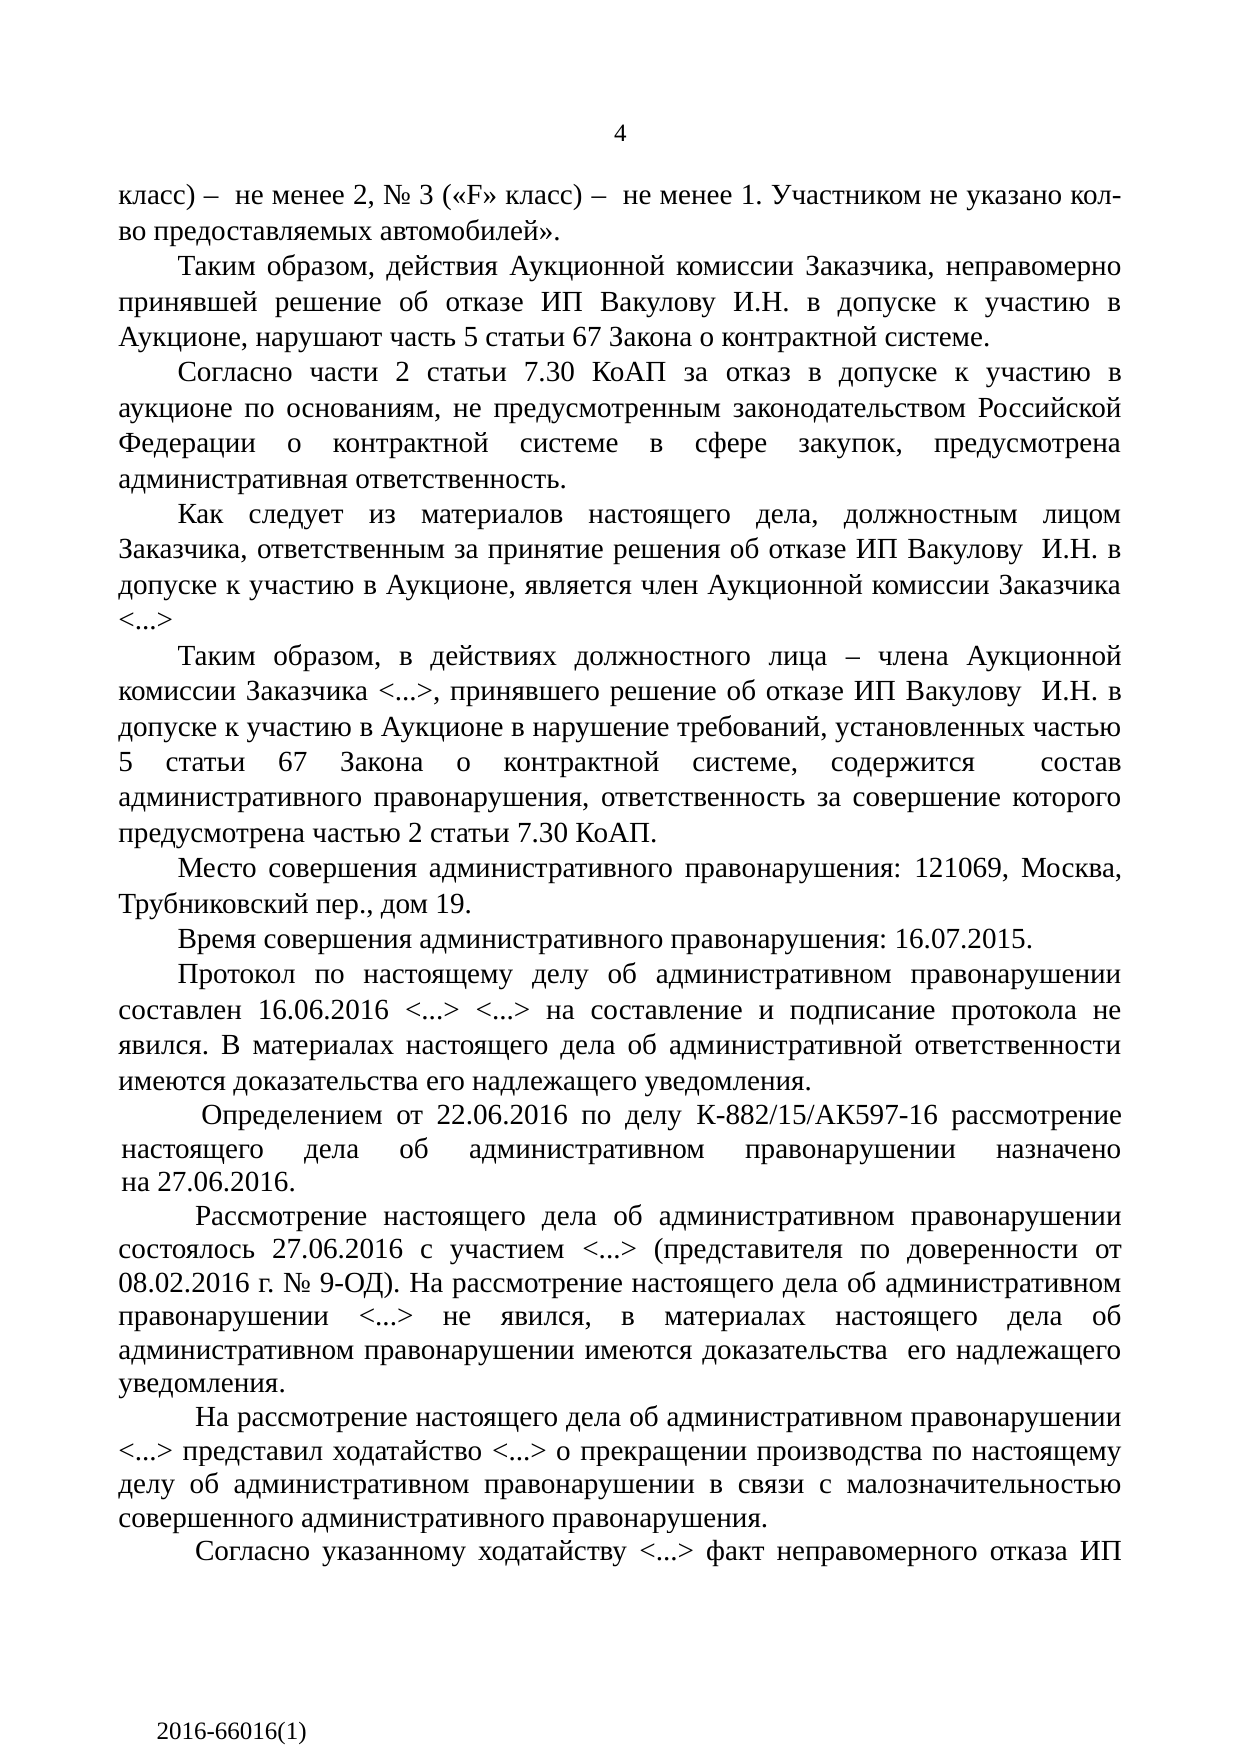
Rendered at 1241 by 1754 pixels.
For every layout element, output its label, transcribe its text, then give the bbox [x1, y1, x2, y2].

text На рассмотрение настоящего дела об административном правонарушении <...> представил ходатайство <...> о прекращении производства по настоящему делу об административном правонарушении в связи с малозначительностью совершенного административного правонарушения. [118, 1399, 1122, 1533]
text Таким образом, действия Аукционной комиссии Заказчика, неправомерно принявшей решение об отказе ИП Вакулову И.Н. в допуске к участию в Аукционе, нарушают часть 5 статьи 67 Закона о контрактной системе. [118, 247, 1122, 353]
text Протокол по настоящему делу об административном правонарушении составлен 16.06.2016 <...> <...> на составление и подписание протокола не явился. В материалах настоящего дела об административной ответственности имеются доказательства его надлежащего уведомления. [118, 956, 1122, 1097]
text Таким образом, в действиях должностного лица – члена Аукционной комиссии Заказчика <...>, принявшего решение об отказе ИП Вакулову И.Н. в допуске к участию в Аукционе в нарушение требований, установленных частью 5 статьи 67 Закона о контрактной системе, содержится состав административного правонарушения, ответственность за совершение которого предусмотрена частью 2 статьи 7.30 КоАП. [118, 637, 1122, 849]
text Согласно части 2 статьи 7.30 КоАП за отказ в допуске к участию в аукционе по основаниям, не предусмотренным законодательством Российской Федерации о контрактной системе в сфере закупок, предусмотрена административная ответственность. [118, 353, 1122, 495]
text Место совершения административного правонарушения: 121069, Москва, Трубниковский пер., дом 19. [118, 849, 1122, 920]
text класс) – не менее 2, № 3 («F» класс) – не менее 1. Участником не указано кол-во предоставляемых автомобилей». [118, 176, 1122, 247]
text Определением от 22.06.2016 по делу К-882/15/АК597-16 рассмотрение настоящего дела об административном правонарушении назначено на 27.06.2016. [121, 1097, 1122, 1198]
text Как следует из материалов настоящего дела, должностным лицом Заказчика, ответственным за принятие решения об отказе ИП Вакулову И.Н. в допуске к участию в Аукционе, является член Аукционной комиссии Заказчика <...> [118, 495, 1122, 637]
text Рассмотрение настоящего дела об административном правонарушении состоялось 27.06.2016 с участием <...> (представителя по доверенности от 08.02.2016 г. № 9-ОД). На рассмотрение настоящего дела об административном правонарушении <...> не явился, в материалах настоящего дела об административном правонарушении имеются доказательства его надлежащего уведомления. [118, 1198, 1122, 1399]
text Согласно указанному ходатайству <...> факт неправомерного отказа ИП [118, 1533, 1122, 1567]
text Время совершения административного правонарушения: 16.07.2015. [118, 920, 1122, 956]
